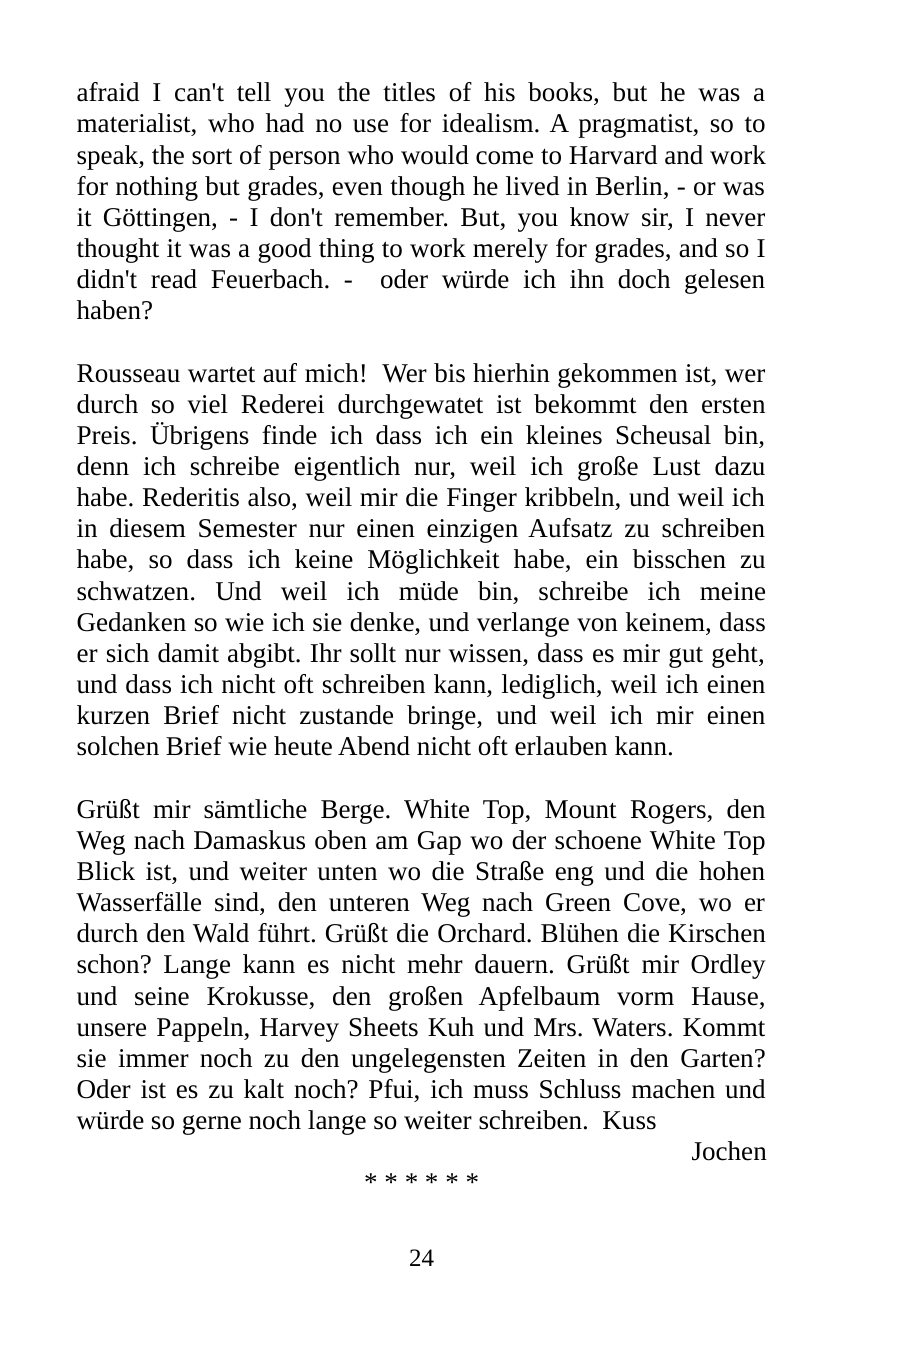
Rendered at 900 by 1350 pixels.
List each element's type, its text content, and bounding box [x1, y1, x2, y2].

text * * * * * * [76, 1167, 766, 1198]
text Grüßt mir sämtliche Berge. White Top, Mount Rogers, den Weg nach Damaskus oben am Gap wo der schoene White Top Blick ist, und weiter unten wo die Straße eng und die hohen Wasserfälle sind, den unteren Weg nach Green Cove, wo er durch den Wald führt. Grüßt die Orchard. Blühen die Kirschen schon? Lange kann es nicht mehr dauern. Grüßt mir Ordley und seine Krokusse, den großen Apfelbaum vorm Hause, unsere Pappeln, Harvey Sheets Kuh und Mrs. Waters. Kommt sie immer noch zu den ungelegensten Zeiten in den Garten? Oder ist es zu kalt noch? Pfui, ich muss Schluss machen und würde so gerne noch lange so weiter schreiben. Kuss [76, 793, 766, 1135]
text Jochen [76, 1135, 766, 1167]
text afraid I can't tell you the titles of his books, but he was a materialist, who had no use for idealism. A pragmatist, so to speak, the sort of person who would come to Harvard and work for nothing but grades, even though he lived in Berlin, - or was it Göttingen, - I don't remember. But, you know sir, I never thought it was a good thing to work merely for grades, and so I didn't read Feuerbach. - oder würde ich ihn doch gelesen haben? [76, 76, 766, 326]
text Rousseau wartet auf mich! Wer bis hierhin gekommen ist, wer durch so viel Rederei durchgewatet ist bekommt den ersten Preis. Übrigens finde ich dass ich ein kleines Scheusal bin, denn ich schreibe eigentlich nur, weil ich große Lust dazu habe. Rederitis also, weil mir die Finger kribbeln, und weil ich in diesem Semester nur einen einzigen Aufsatz zu schreiben habe, so dass ich keine Möglichkeit habe, ein bisschen zu schwatzen. Und weil ich müde bin, schreibe ich meine Gedanken so wie ich sie denke, und verlange von keinem, dass er sich damit abgibt. Ihr sollt nur wissen, dass es mir gut geht, und dass ich nicht oft schreiben kann, lediglich, weil ich einen kurzen Brief nicht zustande bringe, und weil ich mir einen solchen Brief wie heute Abend nicht oft erlauben kann. [76, 357, 766, 762]
